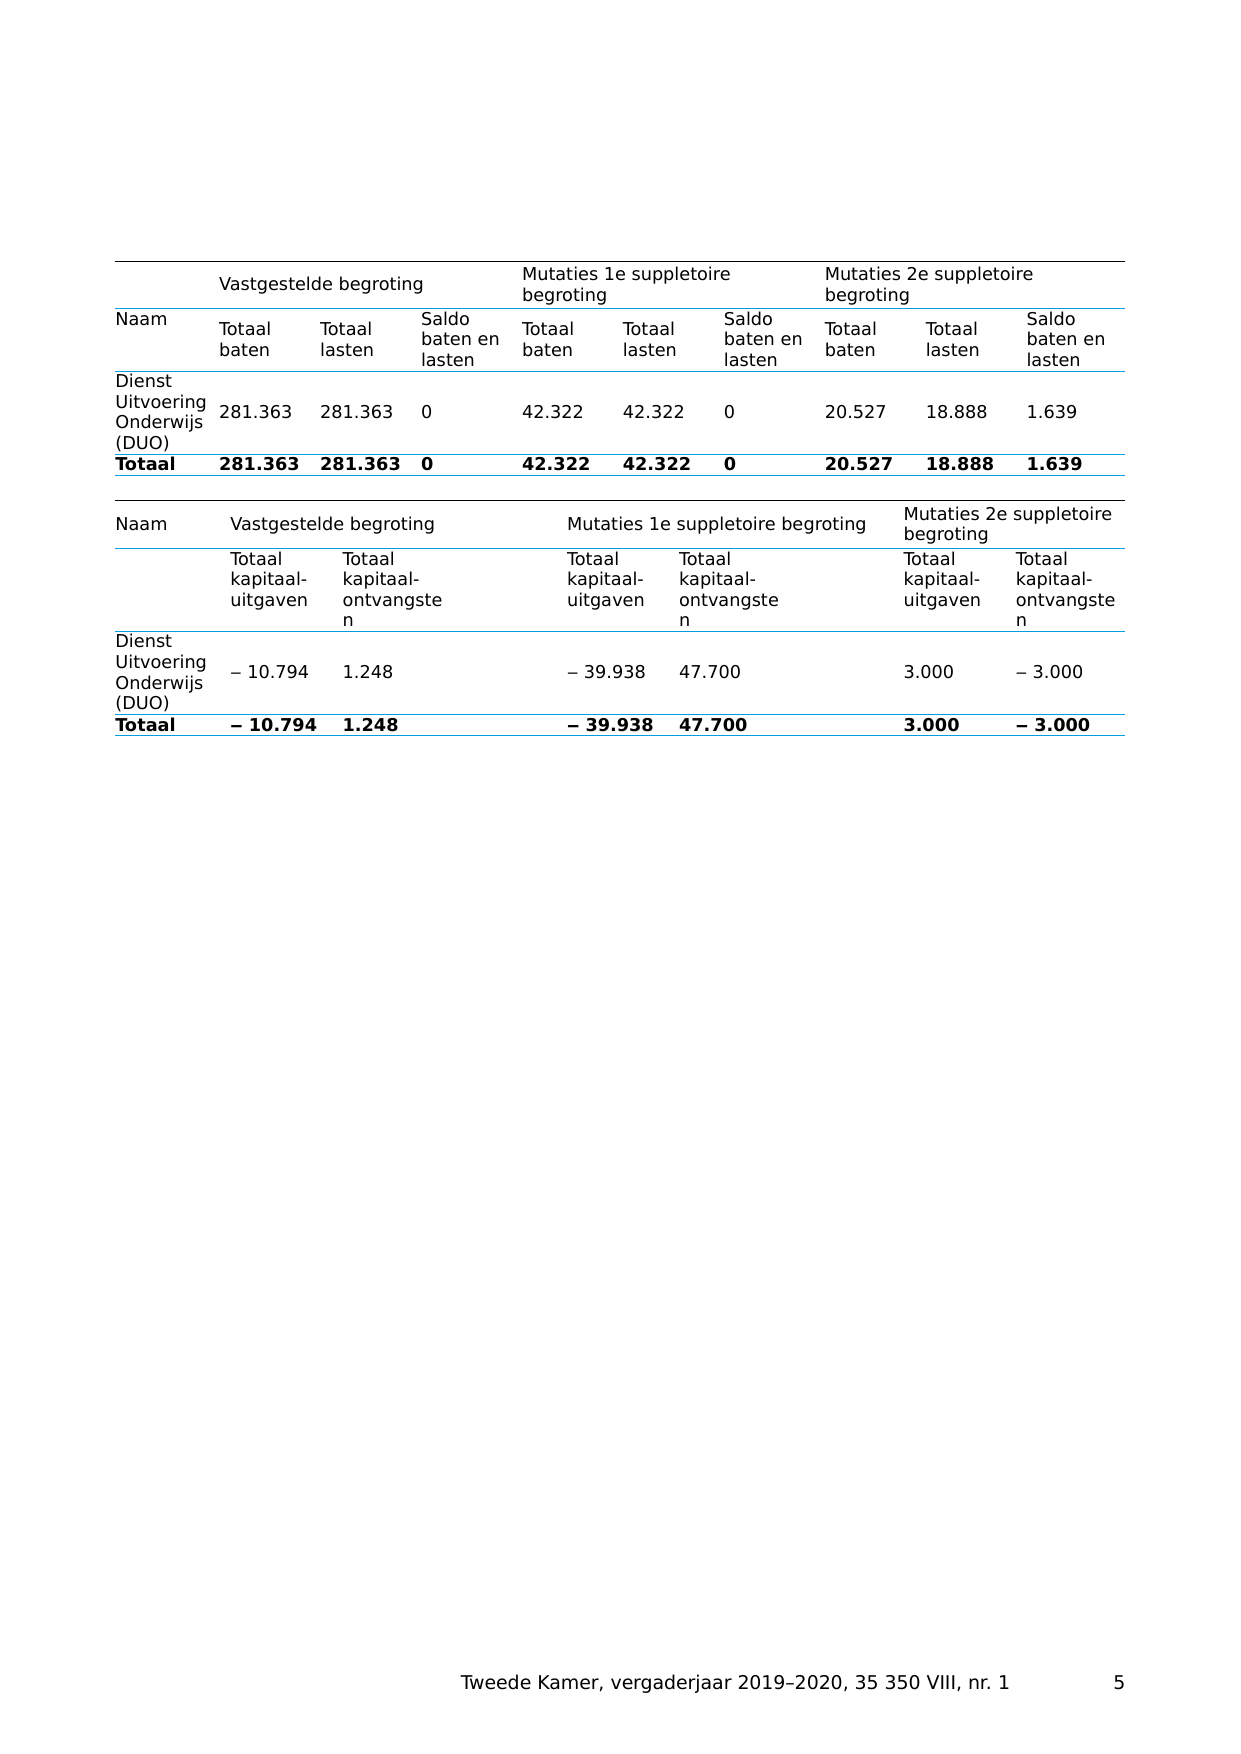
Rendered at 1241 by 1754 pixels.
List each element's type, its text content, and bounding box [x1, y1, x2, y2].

table_cell ‒ 10.794 [227, 715, 339, 735]
table_cell 42.322 [519, 455, 620, 475]
table_header Mutaties 2e suppletoire begroting [900, 501, 1125, 548]
table_cell 1.248 [340, 715, 452, 735]
table_cell 0 [721, 372, 822, 454]
table_cell Totaal lasten [923, 309, 1023, 371]
table_cell Saldo baten en lasten [721, 309, 822, 371]
table_cell Dienst Uitvoering Onderwijs (DUO) [115, 632, 227, 714]
table_cell Totaal kapitaal-uitgaven [900, 549, 1013, 631]
table_cell Saldo baten en lasten [1024, 309, 1125, 371]
table_cell 42.322 [620, 372, 721, 454]
table_cell Totaal kapitaal-uitgaven [564, 549, 676, 631]
table_cell ‒ 3.000 [1013, 632, 1125, 714]
table_cell [452, 632, 564, 714]
table_cell Totaal lasten [620, 309, 721, 371]
table_header Naam [115, 501, 227, 548]
table_cell Naam [115, 309, 216, 371]
table_cell 47.700 [676, 715, 788, 735]
table_cell Totaal baten [216, 309, 317, 371]
table_cell Totaal kapitaal-ontvangsten [1013, 549, 1125, 631]
table_cell 18.888 [923, 372, 1023, 454]
table_cell ‒ 3.000 [1013, 715, 1125, 735]
table_header Mutaties 1e suppletoire begroting [564, 501, 900, 548]
table_cell 1.639 [1024, 372, 1125, 454]
table_cell Totaal lasten [317, 309, 418, 371]
table_cell ‒ 10.794 [227, 632, 339, 714]
table_cell 0 [721, 455, 822, 475]
table_cell 1.248 [340, 632, 452, 714]
table_cell Dienst Uitvoering Onderwijs (DUO) [115, 372, 216, 454]
table_cell [452, 715, 564, 735]
table_header Vastgestelde begroting [227, 501, 564, 548]
table_cell Totaal kapitaal-ontvangsten [676, 549, 788, 631]
table_cell [788, 715, 900, 735]
table_cell Mutaties 2e suppletoire begroting [822, 262, 1125, 308]
table_cell [788, 549, 900, 631]
table_cell ‒ 39.938 [564, 715, 676, 735]
table_cell 47.700 [676, 632, 788, 714]
table_cell 0 [418, 455, 519, 475]
table_cell 42.322 [519, 372, 620, 454]
table_cell ‒ 39.938 [564, 632, 676, 714]
table_cell 281.363 [216, 372, 317, 454]
table_cell 1.639 [1024, 455, 1125, 475]
table_cell Vastgestelde begroting [216, 262, 519, 308]
table_cell Saldo baten en lasten [418, 309, 519, 371]
table_cell 18.888 [923, 455, 1023, 475]
table_cell Mutaties 1e suppletoire begroting [519, 262, 822, 308]
table_cell 281.363 [317, 372, 418, 454]
table_cell Totaal kapitaal-ontvangsten [340, 549, 452, 631]
table_cell Totaal baten [822, 309, 923, 371]
table_cell [115, 549, 227, 631]
table_cell 20.527 [822, 455, 923, 475]
table_cell Totaal kapitaal-uitgaven [227, 549, 339, 631]
table_cell 20.527 [822, 372, 923, 454]
table_cell [115, 262, 216, 308]
table_cell Totaal [115, 455, 216, 475]
table_cell 3.000 [900, 632, 1013, 714]
table_cell 42.322 [620, 455, 721, 475]
table_header Tabel 2 Suppletoire begrotingsstaat inzake de baten-lastenagentschappen (Najaarsnota) Begroting 2019 Ministerie van Onderwijs, Cultuur en Wetenschap (VIII) Bedragen x € 1.000 [115, 213, 1125, 261]
table_cell 281.363 [317, 455, 418, 475]
table_cell Totaal [115, 715, 227, 735]
table_cell 3.000 [900, 715, 1013, 735]
table_cell [452, 549, 564, 631]
table_cell Totaal baten [519, 309, 620, 371]
table_cell 281.363 [216, 455, 317, 475]
table_cell [788, 632, 900, 714]
table_cell 0 [418, 372, 519, 454]
